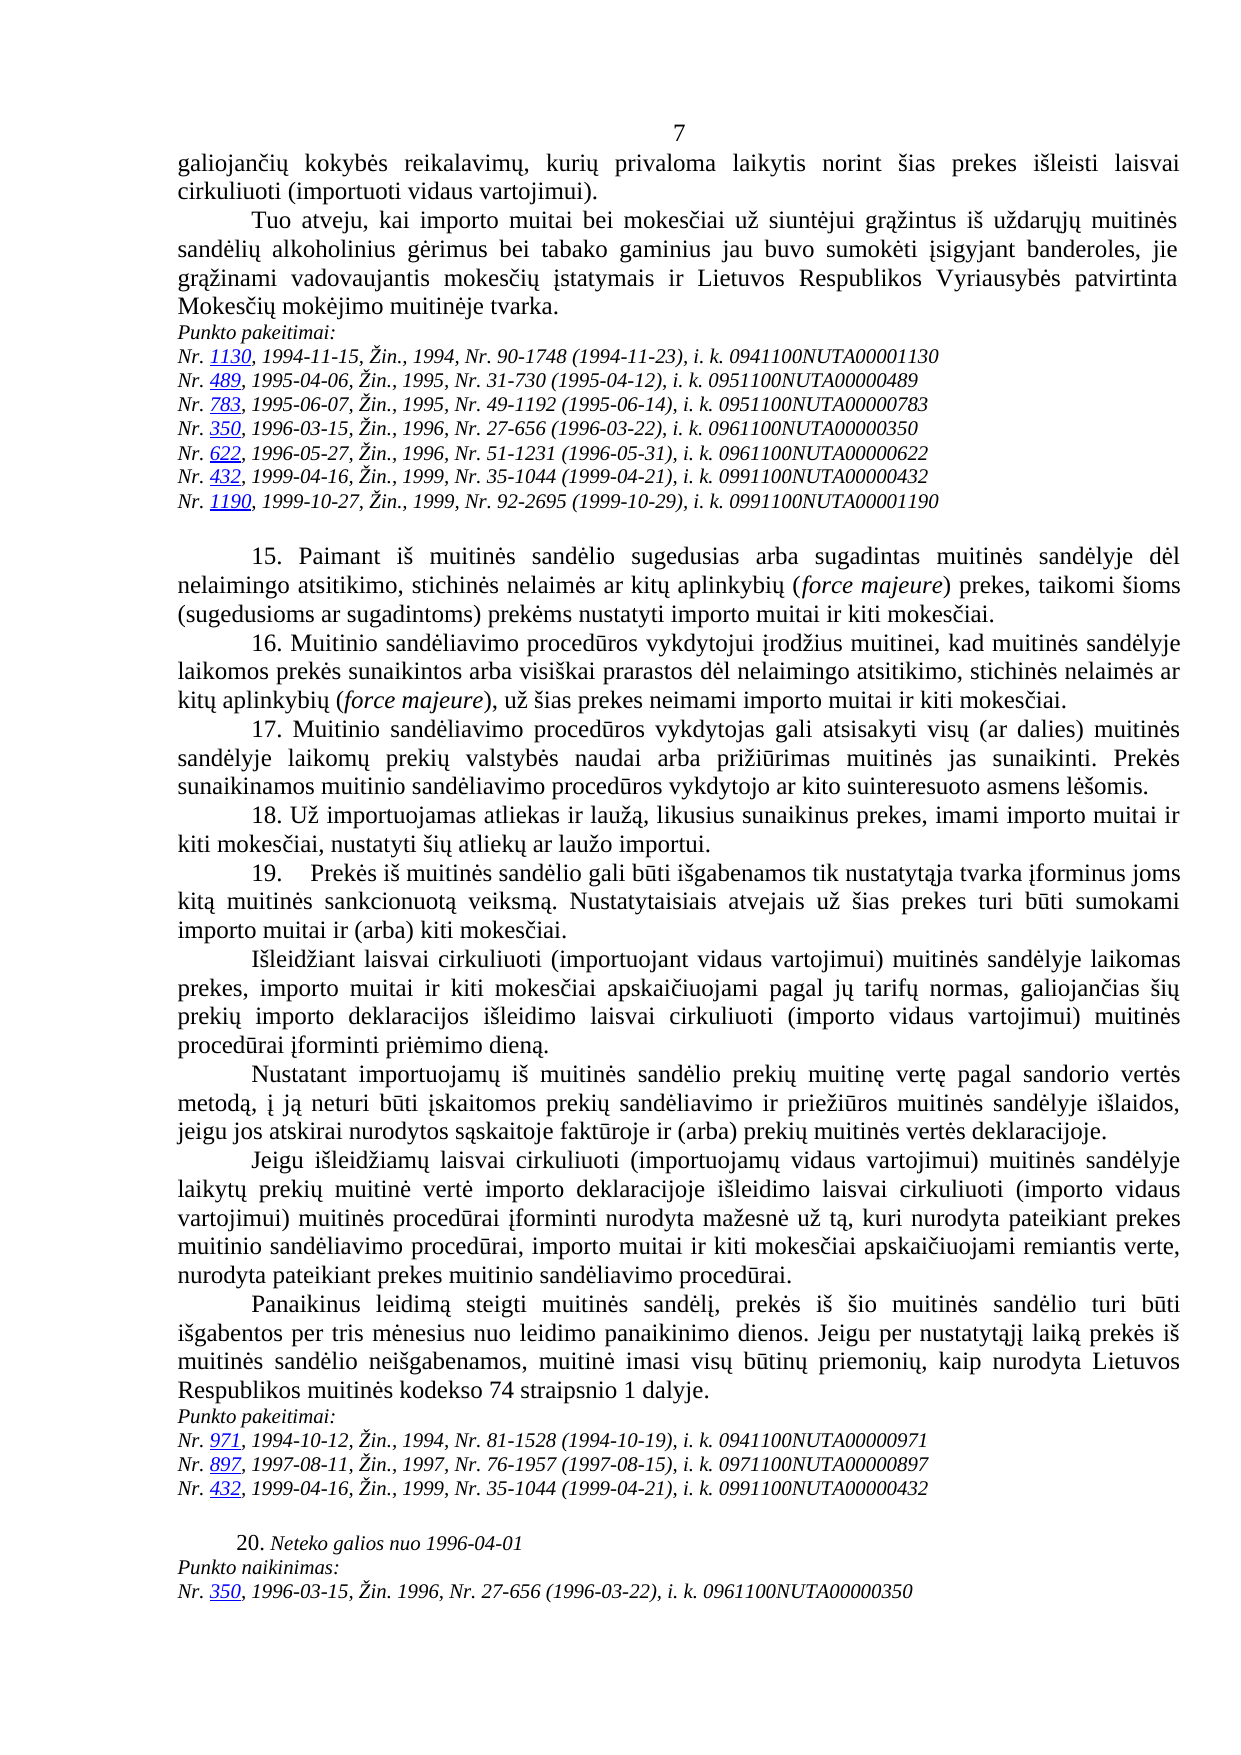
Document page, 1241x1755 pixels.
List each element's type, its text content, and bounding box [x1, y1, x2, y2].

text Nr. 971, 1994-10-12, Žin., 1994, Nr. 81-1528 (1994-10-19), i. k. 0941100NUTA00000971 [177, 1428, 1181, 1452]
text Nr. 489, 1995-04-06, Žin., 1995, Nr. 31-730 (1995-04-12), i. k. 0951100NUTA00000489 [177, 368, 1181, 392]
text 16. Muitinio sandėliavimo procedūros vykdytojui įrodžius muitinei, kad muitinės sandėlyje laikomos prekės sunaikintos arba visiškai prarastos dėl nelaimingo atsitikimo, stichinės nelaimės ar kitų aplinkybių (force majeure), už šias prekes neimami importo muitai ir kiti mokesčiai. [177, 628, 1181, 714]
text Nr. 783, 1995-06-07, Žin., 1995, Nr. 49-1192 (1995-06-14), i. k. 0951100NUTA00000783 [177, 392, 1181, 416]
text Nr. 1190, 1999-10-27, Žin., 1999, Nr. 92-2695 (1999-10-29), i. k. 0991100NUTA00001190 [177, 488, 1181, 513]
text Punkto pakeitimai: [177, 1404, 1181, 1428]
text Panaikinus leidimą steigti muitinės sandėlį, prekės iš šio muitinės sandėlio turi būti išgabentos per tris mėnesius nuo leidimo panaikinimo dienos. Jeigu per nustatytąjį laiką prekės iš muitinės sandėlio neišgabenamos, muitinė imasi visų būtinų priemonių, kaip nurodyta Lietuvos Respublikos muitinės kodekso 74 straipsnio 1 dalyje. [177, 1289, 1181, 1404]
text 20. Neteko galios nuo 1996-04-01 [177, 1529, 1181, 1555]
text Nr. 622, 1996-05-27, Žin., 1996, Nr. 51-1231 (1996-05-31), i. k. 0961100NUTA00000622 [177, 440, 1181, 464]
text Nr. 350, 1996-03-15, Žin., 1996, Nr. 27-656 (1996-03-22), i. k. 0961100NUTA00000350 [177, 416, 1181, 440]
text Nr. 432, 1999-04-16, Žin., 1999, Nr. 35-1044 (1999-04-21), i. k. 0991100NUTA00000432 [177, 464, 1181, 488]
text 18. Už importuojamas atliekas ir laužą, likusius sunaikinus prekes, imami importo muitai ir kiti mokesčiai, nustatyti šių atliekų ar laužo importui. [177, 800, 1181, 858]
text 15. Paimant iš muitinės sandėlio sugedusias arba sugadintas muitinės sandėlyje dėl nelaimingo atsitikimo, stichinės nelaimės ar kitų aplinkybių (force majeure) prekes, taikomi šioms (sugedusioms ar sugadintoms) prekėms nustatyti importo muitai ir kiti mokesčiai. [177, 541, 1181, 628]
text Nr. 897, 1997-08-11, Žin., 1997, Nr. 76-1957 (1997-08-15), i. k. 0971100NUTA00000897 [177, 1452, 1181, 1476]
text Išleidžiant laisvai cirkuliuoti (importuojant vidaus vartojimui) muitinės sandėlyje laikomas prekes, importo muitai ir kiti mokesčiai apskaičiuojami pagal jų tarifų normas, galiojančias šių prekių importo deklaracijos išleidimo laisvai cirkuliuoti (importo vidaus vartojimui) muitinės procedūrai įforminti priėmimo dieną. [177, 944, 1181, 1059]
text Nr. 432, 1999-04-16, Žin., 1999, Nr. 35-1044 (1999-04-21), i. k. 0991100NUTA00000432 [177, 1476, 1181, 1500]
text galiojančių kokybės reikalavimų, kurių privaloma laikytis norint šias prekes išleisti laisvai cirkuliuoti (importuoti vidaus vartojimui). [177, 148, 1181, 205]
text Nr. 350, 1996-03-15, Žin. 1996, Nr. 27-656 (1996-03-22), i. k. 0961100NUTA00000350 [177, 1579, 1181, 1603]
text Tuo atveju, kai importo muitai bei mokesčiai už siuntėjui grąžintus iš uždarųjų muitinės sandėlių alkoholinius gėrimus bei tabako gaminius jau buvo sumokėti įsigyjant banderoles, jie grąžinami vadovaujantis mokesčių įstatymais ir Lietuvos Respublikos Vyriausybės patvirtinta Mokesčių mokėjimo muitinėje tvarka. [177, 205, 1178, 320]
text Nustatant importuojamų iš muitinės sandėlio prekių muitinę vertę pagal sandorio vertės metodą, į ją neturi būti įskaitomos prekių sandėliavimo ir priežiūros muitinės sandėlyje išlaidos, jeigu jos atskirai nurodytos sąskaitoje faktūroje ir (arba) prekių muitinės vertės deklaracijoje. [177, 1059, 1181, 1145]
text Punkto naikinimas: [177, 1555, 1181, 1579]
text 17. Muitinio sandėliavimo procedūros vykdytojas gali atsisakyti visų (ar dalies) muitinės sandėlyje laikomų prekių valstybės naudai arba prižiūrimas muitinės jas sunaikinti. Prekės sunaikinamos muitinio sandėliavimo procedūros vykdytojo ar kito suinteresuoto asmens lėšomis. [177, 714, 1181, 800]
text Nr. 1130, 1994-11-15, Žin., 1994, Nr. 90-1748 (1994-11-23), i. k. 0941100NUTA00001130 [177, 344, 1181, 368]
text 19. Prekės iš muitinės sandėlio gali būti išgabenamos tik nustatytąja tvarka įforminus joms kitą muitinės sankcionuotą veiksmą. Nustatytaisiais atvejais už šias prekes turi būti sumokami importo muitai ir (arba) kiti mokesčiai. [177, 858, 1181, 944]
text Punkto pakeitimai: [177, 320, 1181, 344]
text Jeigu išleidžiamų laisvai cirkuliuoti (importuojamų vidaus vartojimui) muitinės sandėlyje laikytų prekių muitinė vertė importo deklaracijoje išleidimo laisvai cirkuliuoti (importo vidaus vartojimui) muitinės procedūrai įforminti nurodyta mažesnė už tą, kuri nurodyta pateikiant prekes muitinio sandėliavimo procedūrai, importo muitai ir kiti mokesčiai apskaičiuojami remiantis verte, nurodyta pateikiant prekes muitinio sandėliavimo procedūrai. [177, 1145, 1181, 1289]
